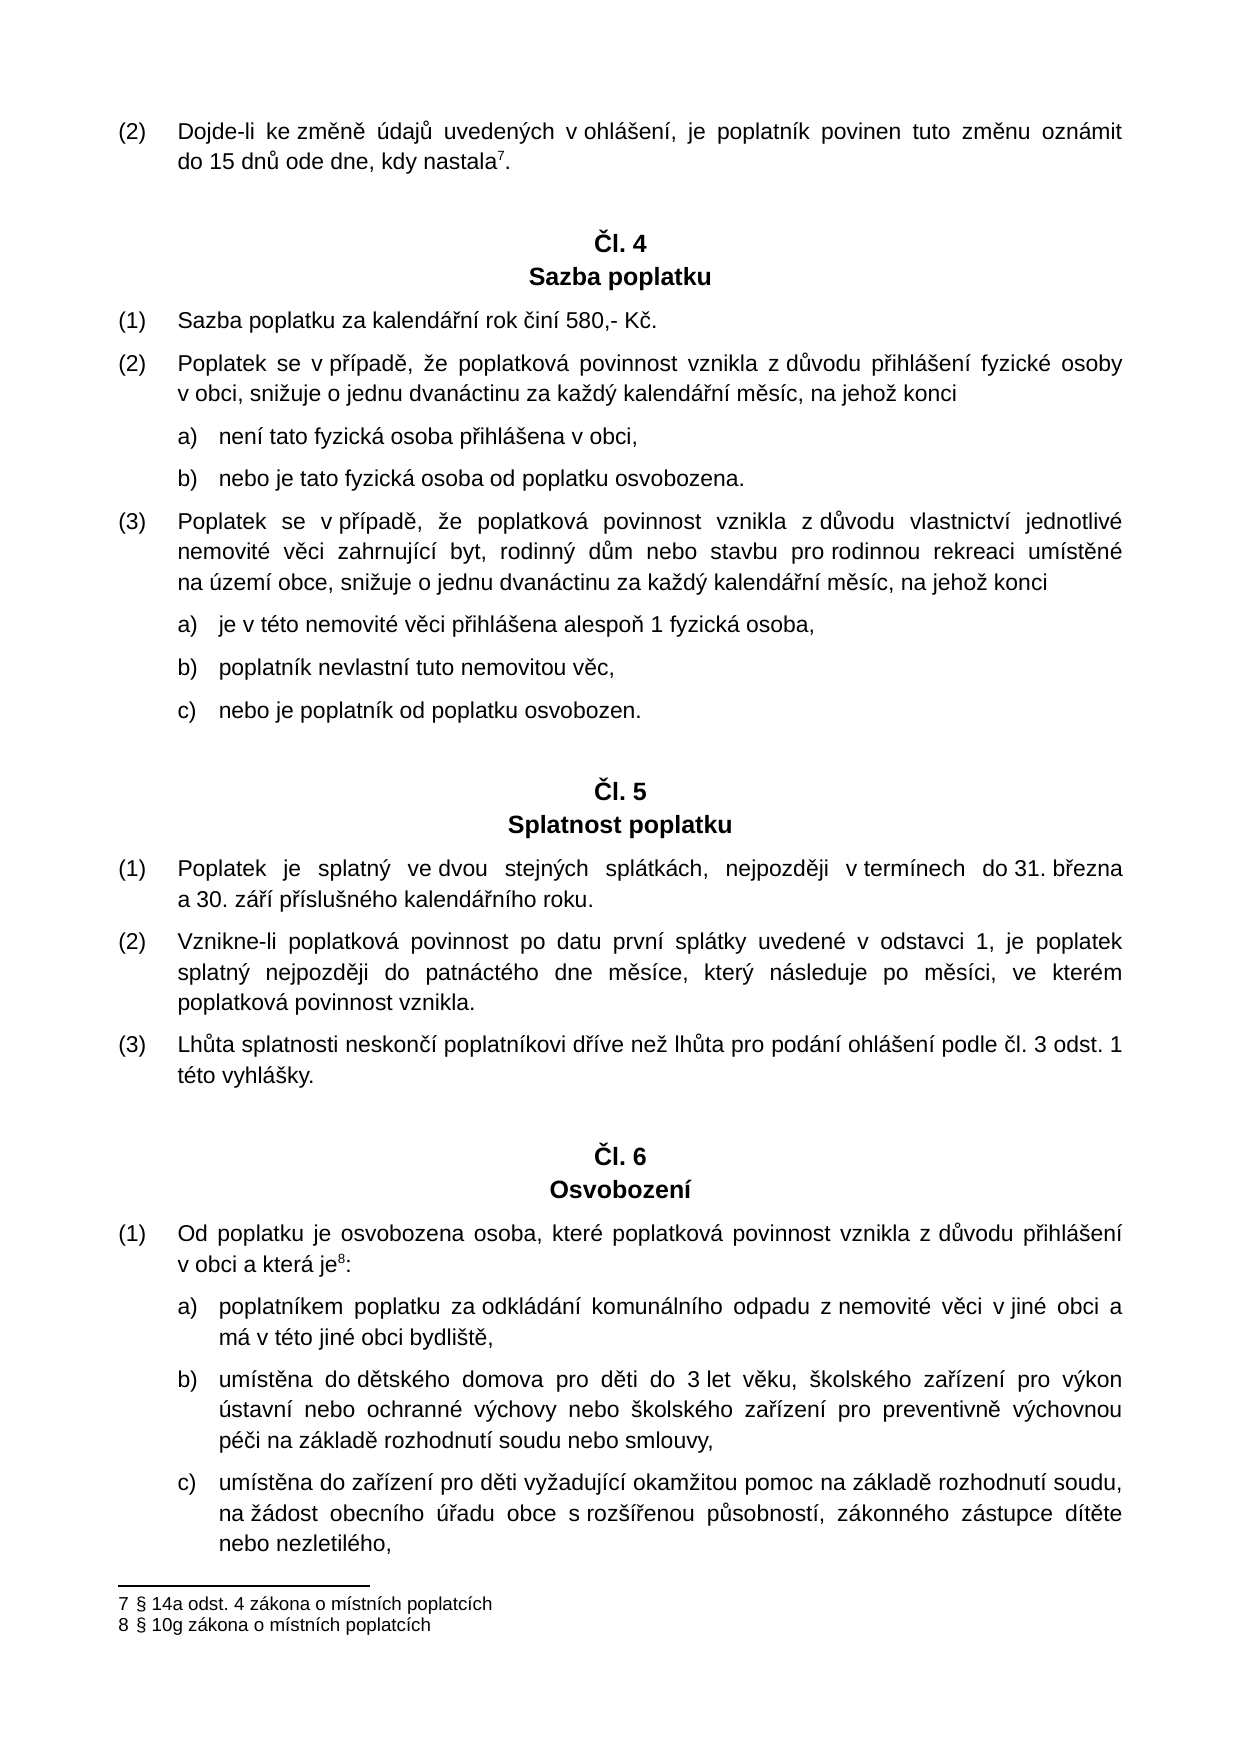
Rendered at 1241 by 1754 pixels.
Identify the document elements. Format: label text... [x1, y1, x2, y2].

list poplatníkem poplatku za odkládání komunálního odpadu z nemovité věci v jiné obci a má v této jiné obci bydliště, [177, 1293, 1122, 1350]
subtitle Čl. 4 Sazba poplatku [118, 228, 1122, 290]
list Dojde-li ke změně údajů uvedených v ohlášení, je poplatník povinen tuto změnu oznámit do 15 dnů ode dne, kdy nastala. [118, 118, 1122, 175]
list umístěna do zařízení pro děti vyžadující okamžitou pomoc na základě rozhodnutí soudu, na žádost obecního úřadu obce s rozšířenou působností, zákonného zástupce dítěte nebo nezletilého, [177, 1469, 1122, 1556]
list § 14a odst. 4 zákona o místních poplatcích [118, 1592, 1122, 1614]
list Lhůta splatnosti neskončí poplatníkovi dříve než lhůta pro podání ohlášení podle čl. 3 odst. 1 této vyhlášky. [118, 1031, 1122, 1088]
list poplatník nevlastní tuto nemovitou věc, [177, 654, 1122, 680]
list nebo je poplatník od poplatku osvobozen. [177, 697, 1122, 723]
list Poplatek se v případě, že poplatková povinnost vznikla z důvodu vlastnictví jednotlivé nemovité věci zahrnující byt, rodinný dům nebo stavbu pro rodinnou rekreaci umístěné na území obce, snižuje o jednu dvanáctinu za každý kalendářní měsíc, na jehož konci [118, 508, 1122, 595]
list § 10g zákona o místních poplatcích [118, 1614, 1122, 1635]
list Poplatek se v případě, že poplatková povinnost vznikla z důvodu přihlášení fyzické osoby v obci, snižuje o jednu dvanáctinu za každý kalendářní měsíc, na jehož konci [118, 350, 1122, 406]
list umístěna do dětského domova pro děti do 3 let věku, školského zařízení pro výkon ústavní nebo ochranné výchovy nebo školského zařízení pro preventivně výchovnou péči na základě rozhodnutí soudu nebo smlouvy, [177, 1366, 1122, 1453]
list nebo je tato fyzická osoba od poplatku osvobozena. [177, 465, 1122, 492]
list Sazba poplatku za kalendářní rok činí 580,- Kč. [118, 307, 1122, 333]
list Vznikne-li poplatková povinnost po datu první splátky uvedené v odstavci 1, je poplatek splatný nejpozději do patnáctého dne měsíce, který následuje po měsíci, ve kterém poplatková povinnost vznikla. [118, 928, 1122, 1015]
subtitle Čl. 5 Splatnost poplatku [118, 777, 1122, 839]
list Od poplatku je osvobozena osoba, které poplatková povinnost vznikla z důvodu přihlášení v obci a která je: [118, 1220, 1122, 1277]
list je v této nemovité věci přihlášena alespoň 1 fyzická osoba, [177, 611, 1122, 638]
list není tato fyzická osoba přihlášena v obci, [177, 423, 1122, 449]
list Poplatek je splatný ve dvou stejných splátkách, nejpozději v termínech do 31. března a 30. září příslušného kalendářního roku. [118, 855, 1122, 912]
subtitle Čl. 6 Osvobození [118, 1142, 1122, 1204]
